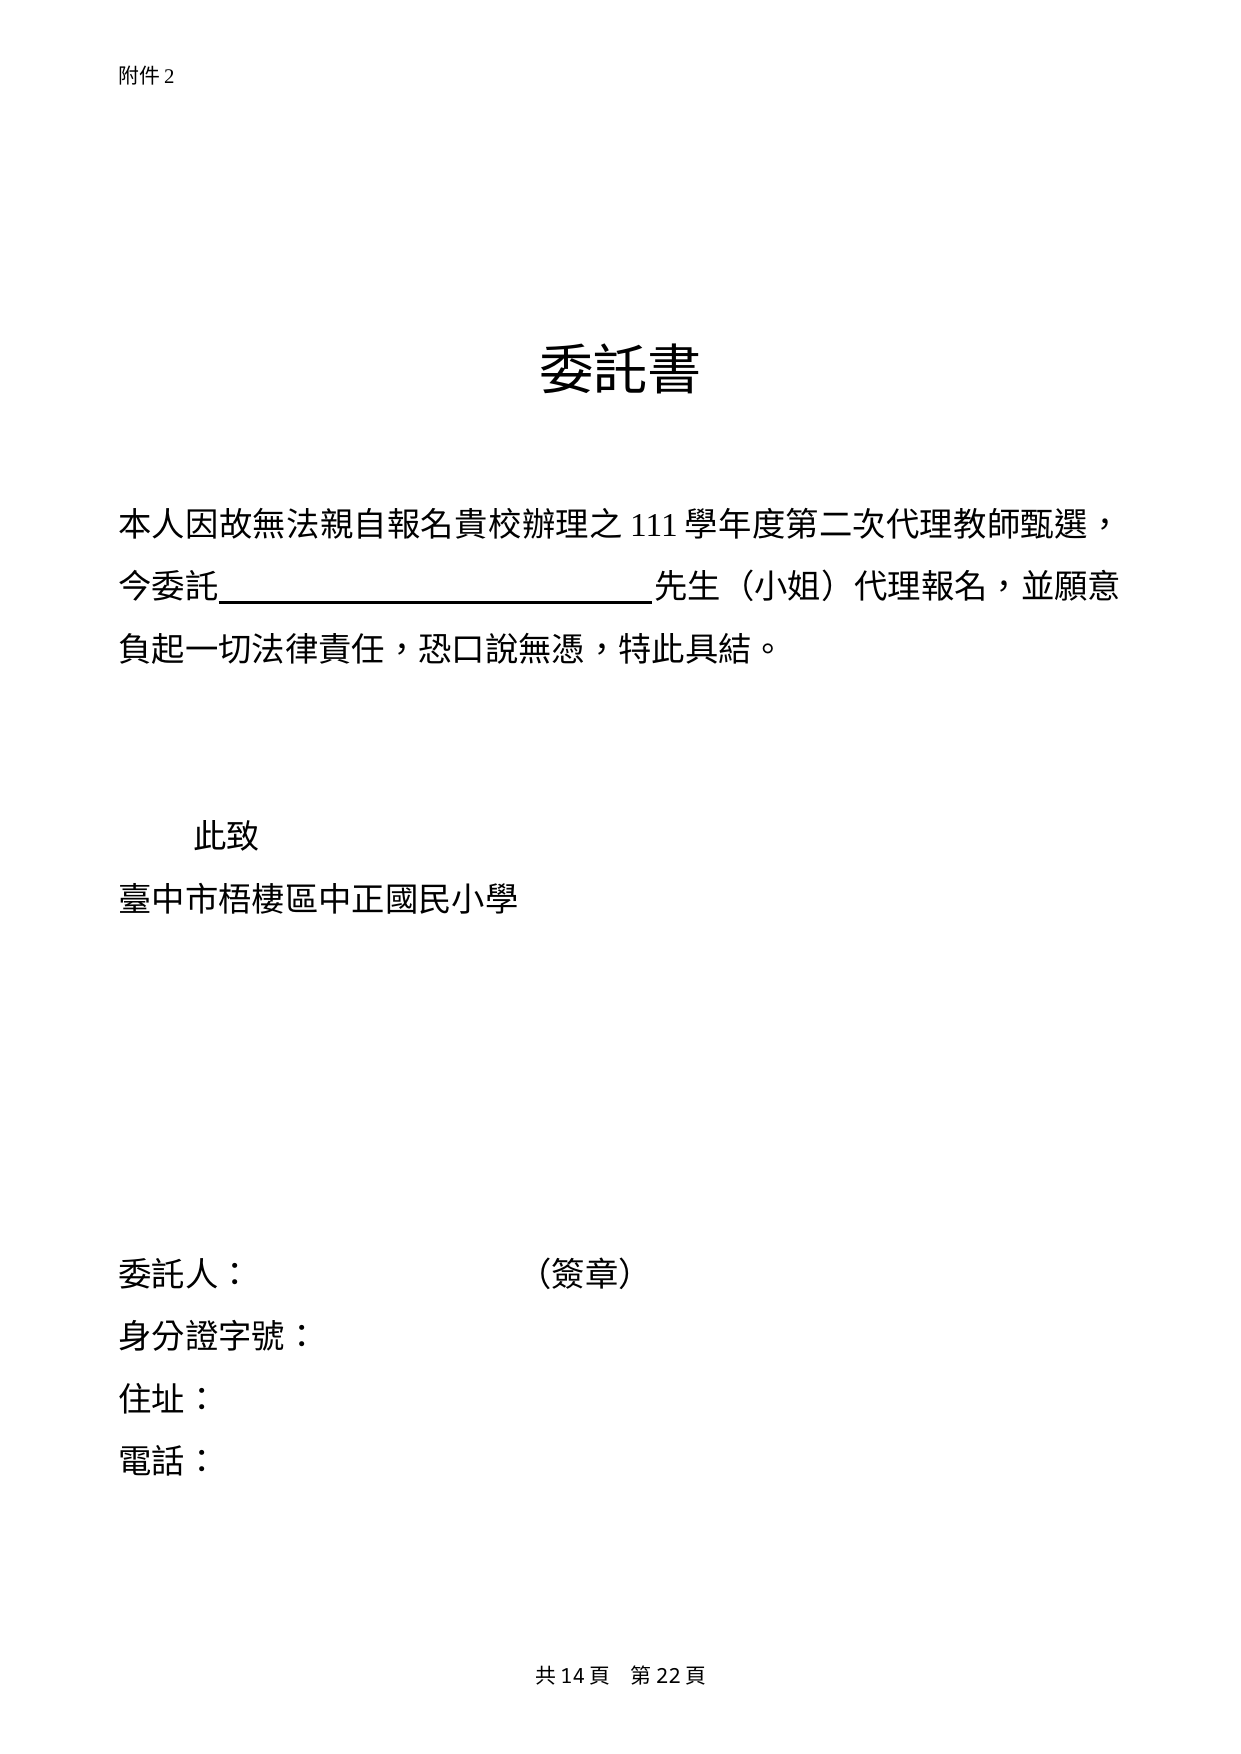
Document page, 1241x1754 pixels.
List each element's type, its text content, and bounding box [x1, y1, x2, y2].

text 住址： [118, 1355, 1122, 1418]
text 電話： [118, 1418, 1122, 1480]
text 身分證字號： [118, 1293, 1122, 1355]
text 委託書 [118, 293, 1122, 418]
text 本人因故無法親自報名貴校辦理之111學年度第二次代理教師甄選，今委託 先生（小姐）代理報名，並願意負起一切法律責任，恐口說無憑，特此具結。 [118, 480, 1122, 668]
text 此致 [118, 793, 1122, 855]
text 臺中市梧棲區中正國民小學 [118, 855, 1122, 918]
text 委託人： （簽章） [118, 1230, 1122, 1293]
